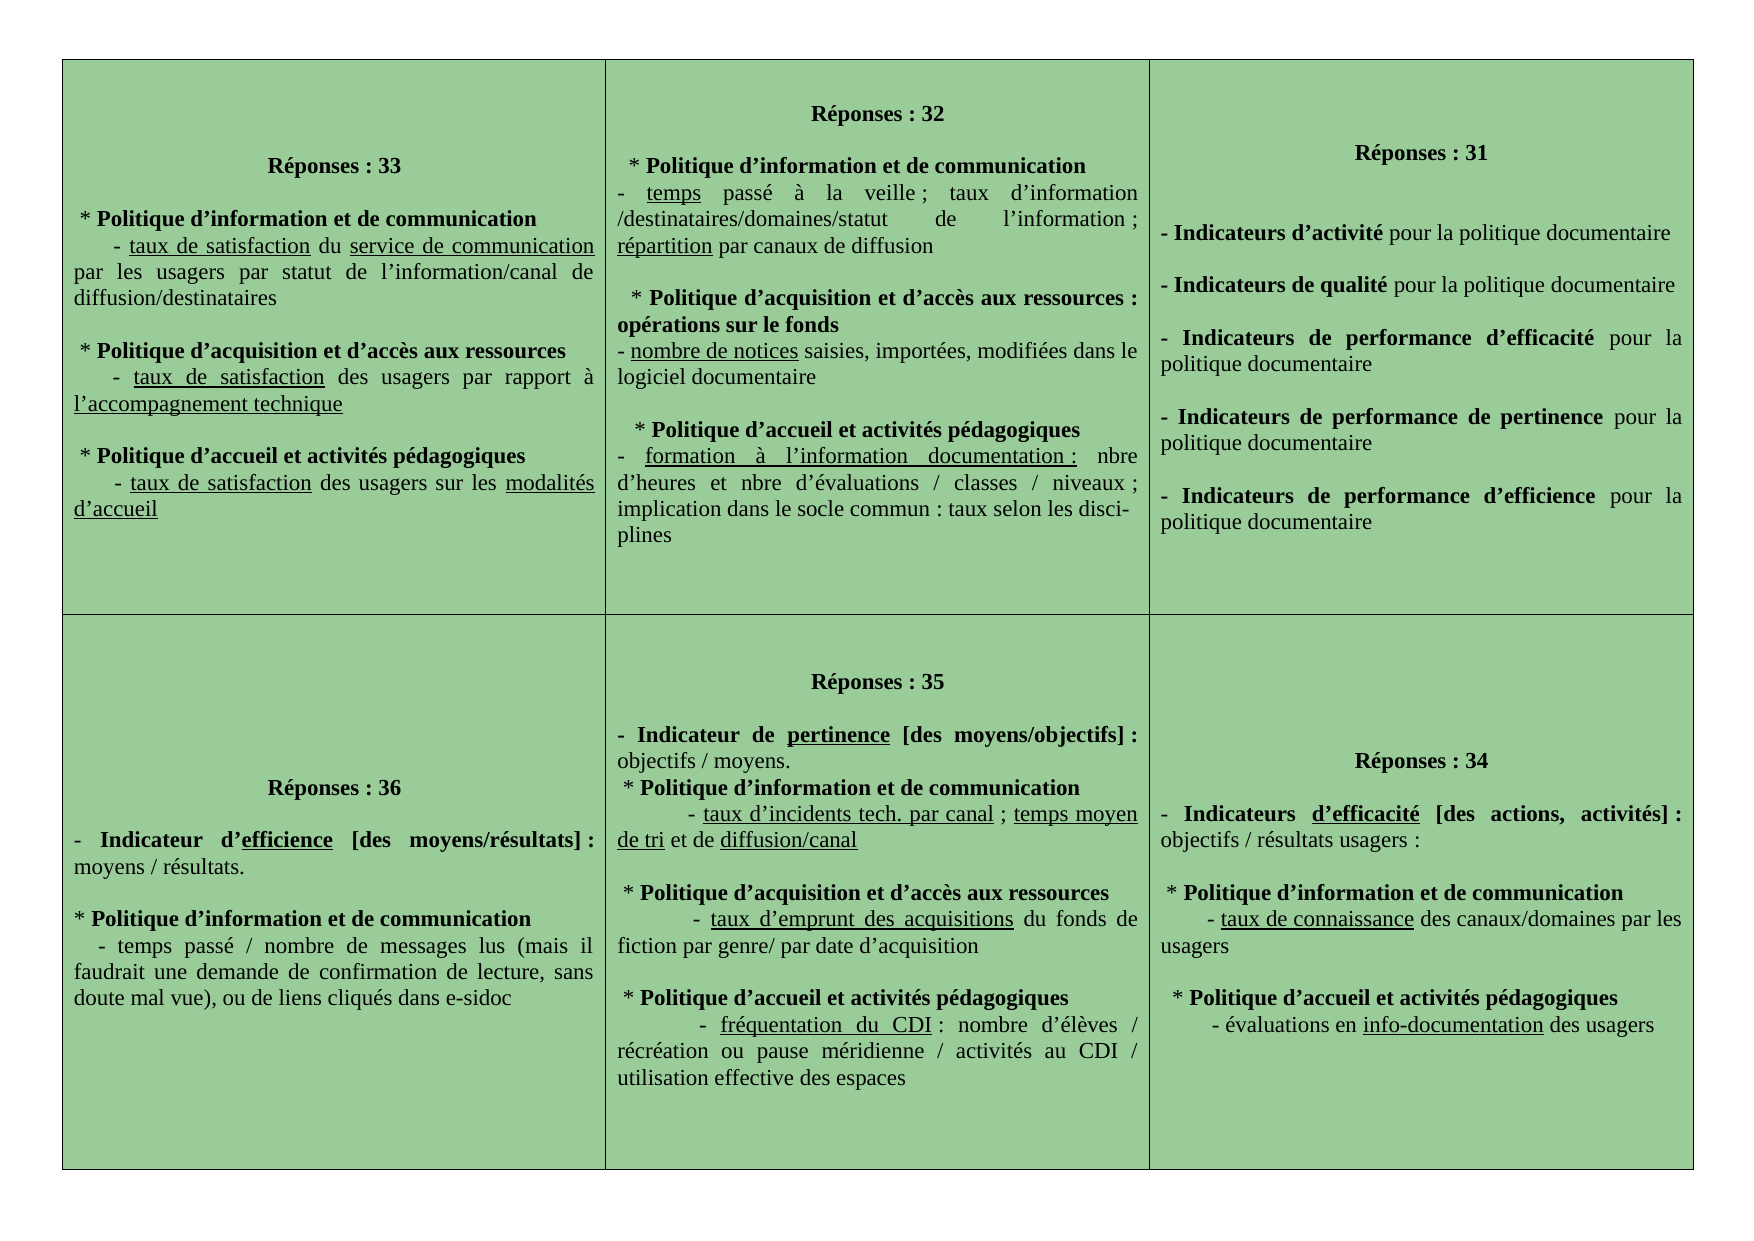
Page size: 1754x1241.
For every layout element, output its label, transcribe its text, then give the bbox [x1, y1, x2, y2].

table_cell Réponses : 31 - Indicateurs d’activité pour la politique documentaire - Indicateurs de qualité pour la politique documentaire - Indicateurs de performance d’efficacité pour la politique documentaire - Indicateurs de performance de pertinence pour la politique documentaire - Indicateurs de performance d’efficience pour la politique documentaire [1150, 60, 1693, 614]
table_cell Réponses : 35 - Indicateur de pertinence [des moyens/objectifs] : objectifs / moyens. * Politique d’information et de communication - taux d’incidents tech. par canal ; temps moyen de tri et de diffusion/canal * Politique d’acquisition et d’accès aux ressources - taux d’emprunt des acquisitions du fonds de fiction par genre/ par date d’acquisition * Politique d’accueil et activités pédagogiques - fréquentation du CDI : nombre d’élèves / récréation ou pause méridienne / activités au CDI / utilisation effective des espaces [606, 615, 1149, 1169]
table_cell Réponses : 34 - Indicateurs d’efficacité [des actions, activités] : objectifs / résultats usagers : * Politique d’information et de communication - taux de connaissance des canaux/domaines par les usagers * Politique d’accueil et activités pédagogiques - évaluations en info-documentation des usagers [1150, 615, 1693, 1169]
table_cell Réponses : 32 * Politique d’information et de communication - temps passé à la veille ; taux d’information /destinataires/domaines/statut de l’information ; répartition par canaux de diffusion * Politique d’acquisition et d’accès aux ressources : opérations sur le fonds - nombre de notices saisies, importées, modifiées dans le logiciel documentaire * Politique d’accueil et activités pédagogiques - formation à l’information documentation : nbre d’heures et nbre d’évaluations / classes / niveaux ; implication dans le socle commun : taux selon les disci- plines [606, 60, 1149, 614]
table_cell Réponses : 33 * Politique d’information et de communication - taux de satisfaction du service de communication par les usagers par statut de l’information/canal de diffusion/destinataires * Politique d’acquisition et d’accès aux ressources - taux de satisfaction des usagers par rapport à l’accompagnement technique * Politique d’accueil et activités pédagogiques - taux de satisfaction des usagers sur les modalités d’accueil [63, 60, 605, 614]
table_cell Réponses : 36 - Indicateur d’efficience [des moyens/résultats] : moyens / résultats. * Politique d’information et de communication - temps passé / nombre de messages lus (mais il faudrait une demande de confirmation de lecture, sans doute mal vue), ou de liens cliqués dans e-sidoc [63, 615, 605, 1169]
